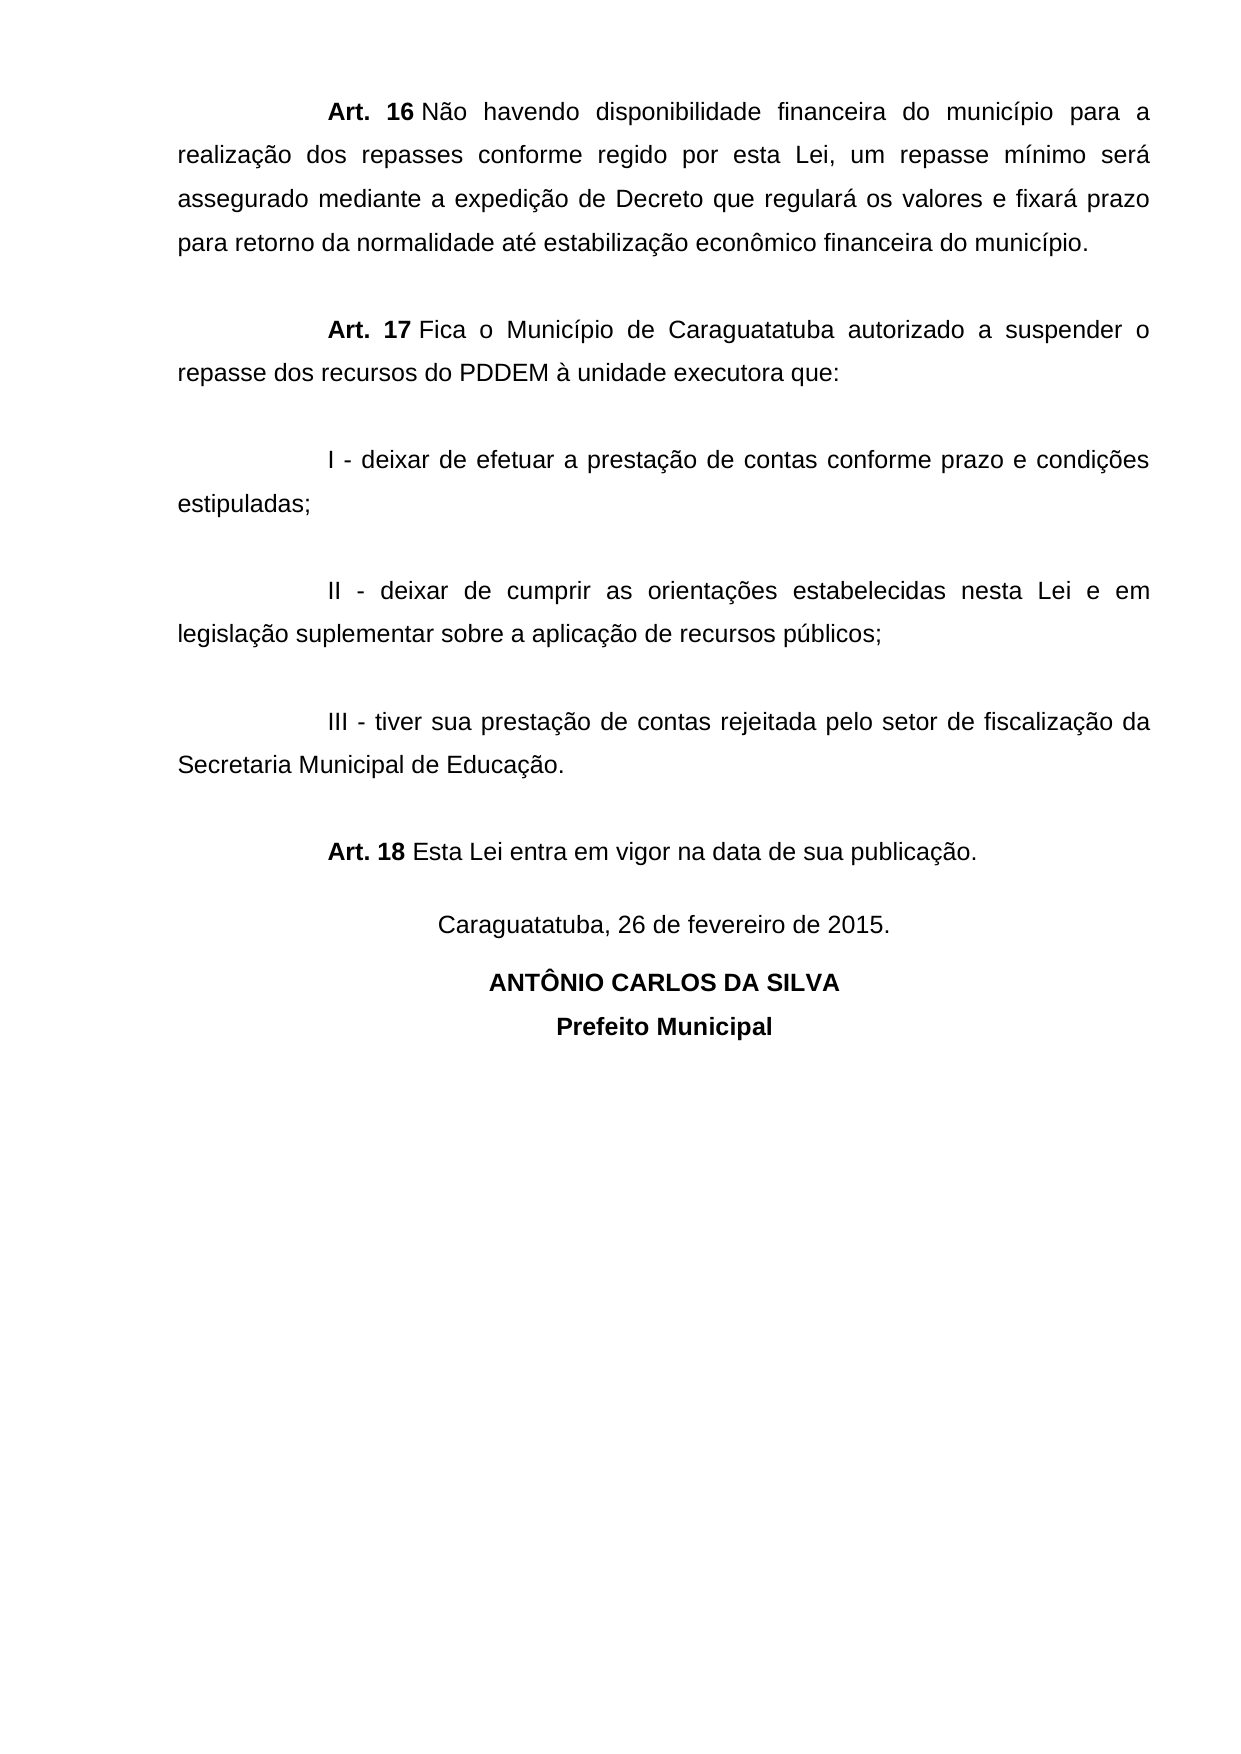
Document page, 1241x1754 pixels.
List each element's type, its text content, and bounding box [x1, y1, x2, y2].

text ANTÔNIO CARLOS DA SILVA [177, 968, 1152, 997]
text Art. 16 Não havendo disponibilidade financeira do município para a realização dos repasses conforme regido por esta Lei, um repasse mínimo será assegurado mediante a expedição de Decreto que regulará os valores e fixará prazo para retorno da normalidade até estabilização econômico financeira do município. [177, 97, 1152, 257]
text Prefeito Municipal [177, 1011, 1152, 1040]
text Art. 17 Fica o Município de Caraguatatuba autorizado a suspender o repasse dos recursos do PDDEM à unidade executora que: [177, 314, 1152, 387]
text II - deixar de cumprir as orientações estabelecidas nesta Lei e em legislação suplementar sobre a aplicação de recursos públicos; [177, 576, 1152, 648]
text I - deixar de efetuar a prestação de contas conforme prazo e condições estipuladas; [177, 445, 1152, 518]
text Caraguatatuba, 26 de fevereiro de 2015. [177, 910, 1152, 939]
text III - tiver sua prestação de contas rejeitada pelo setor de fiscalização da Secretaria Municipal de Educação. [177, 706, 1152, 779]
text Art. 18 Esta Lei entra em vigor na data de sua publicação. [177, 837, 1152, 866]
